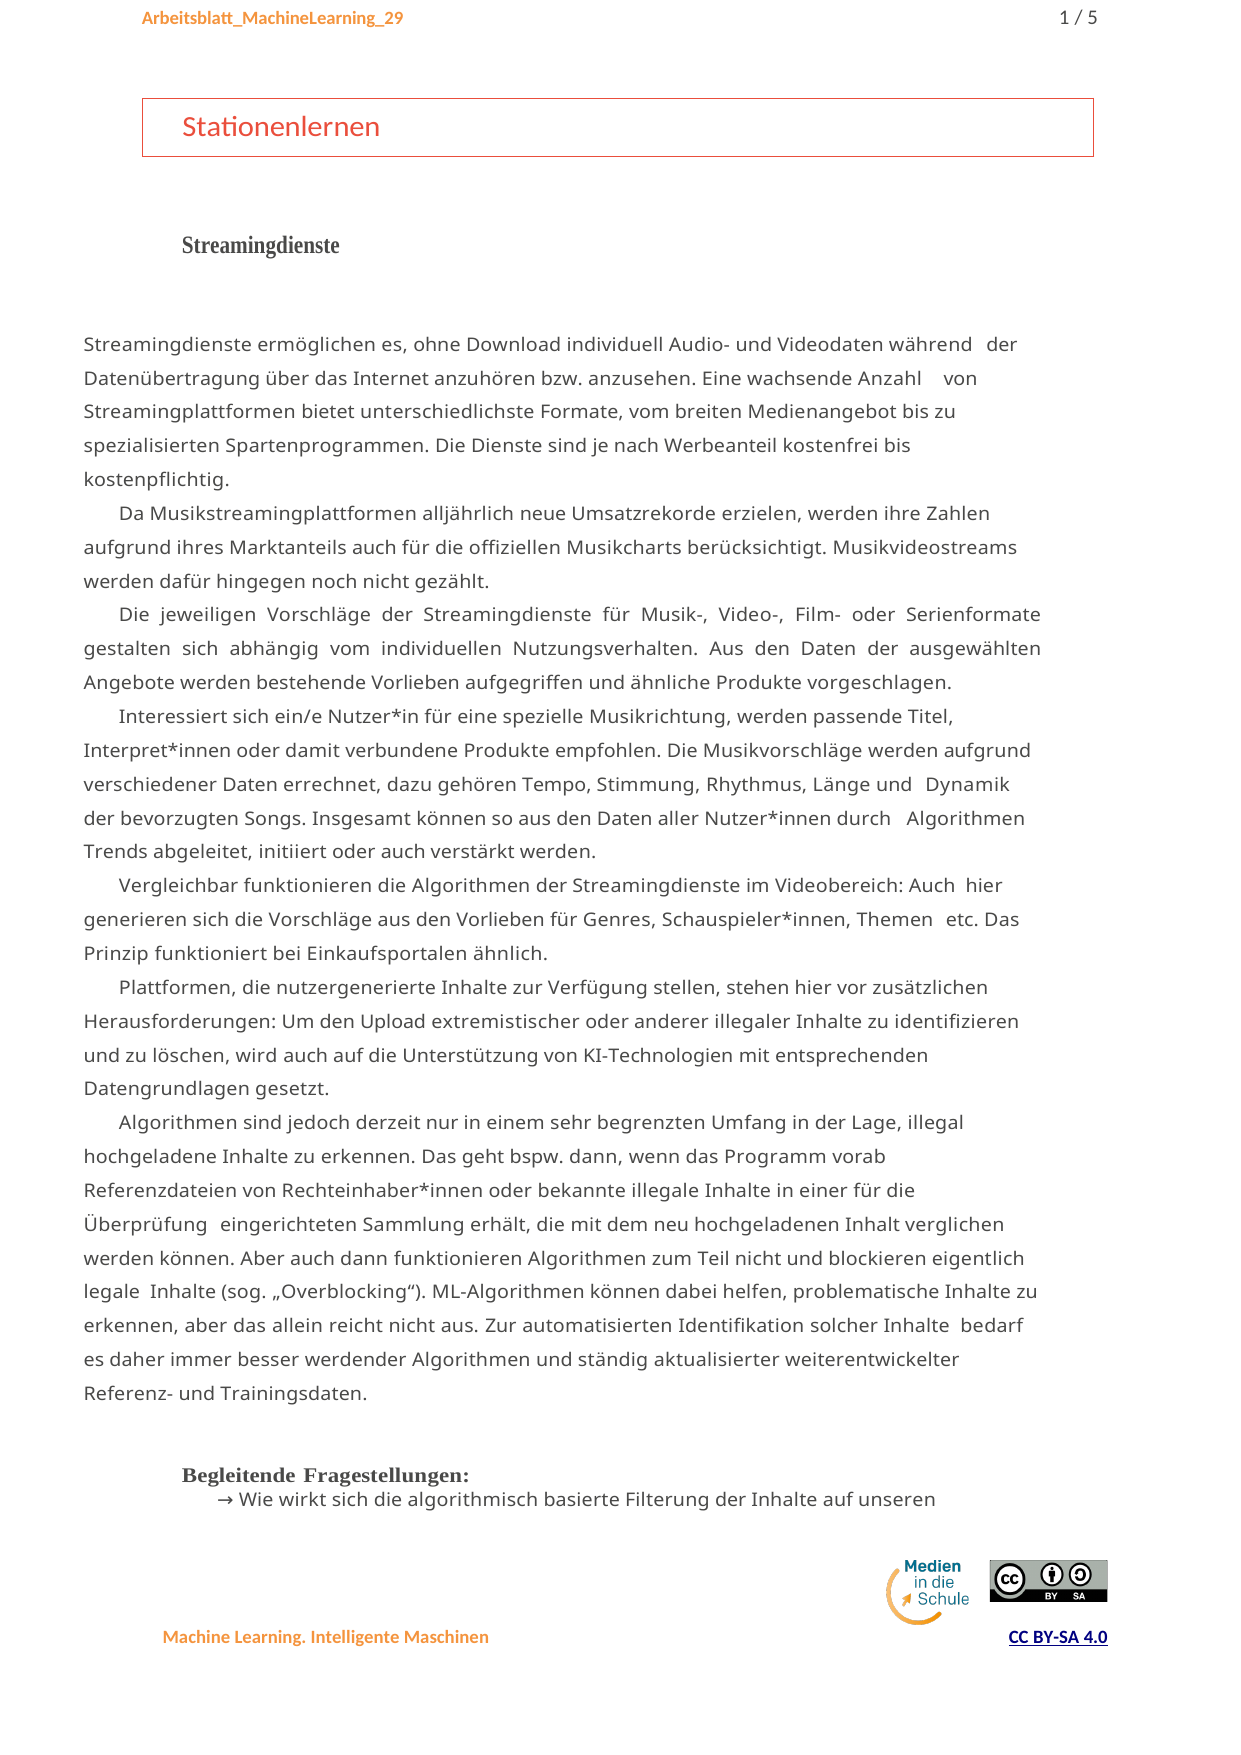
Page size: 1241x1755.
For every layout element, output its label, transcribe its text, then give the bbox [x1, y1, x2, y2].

text Streamingdienste [182, 230, 1107, 258]
text Begleitende Fragestellungen: [182, 1463, 1107, 1487]
text Algorithmen sind jedoch derzeit nur in einem sehr begrenzten Umfang in der Lage, illegal hochgeladene Inhalte zu erkennen. Das geht bspw. dann, wenn das Programm vorab Referenzdateien von Rechteinhaber*innen oder bekannte illegale Inhalte in einer für die Überprüfung eingerichteten Sammlung erhält, die mit dem neu hochgeladenen Inhalt verglichen werden können. Aber auch dann funktionieren Algorithmen zum Teil nicht und blockieren eigentlich legale Inhalte (sog. „Overblocking“). ML-Algorithmen können dabei helfen, problematische Inhalte zu erkennen, aber das allein reicht nicht aus. Zur automatisierten Identifikation solcher Inhalte bedarf es daher immer besser werdender Algorithmen und ständig aktualisierter weiterentwickelter Referenz- und Trainingsdaten. [83, 1109, 1039, 1406]
text → Wie wirkt sich die algorithmisch basierte Filterung der Inhalte auf unseren [217, 1487, 1070, 1512]
text Vergleichbar funktionieren die Algorithmen der Streamingdienste im Videobereich: Auch hier generieren sich die Vorschläge aus den Vorlieben für Genres, Schauspieler*innen, Themen etc. Das Prinzip funktioniert bei Einkaufsportalen ähnlich. [83, 873, 1039, 966]
text Stationenlernen [182, 108, 1093, 144]
text Da Musikstreamingplattformen alljährlich neue Umsatzrekorde erzielen, werden ihre Zahlen aufgrund ihres Marktanteils auch für die offiziellen Musikcharts berücksichtigt. Musikvideostreams werden dafür hingegen noch nicht gezählt. [83, 500, 1043, 593]
text Die jeweiligen Vorschläge der Streamingdienste für Musik-, Video-, Film- oder Serienformate gestalten sich abhängig vom individuellen Nutzungsverhalten. Aus den Daten der ausgewählten Angebote werden bestehende Vorlieben aufgegriffen und ähnliche Produkte vorgeschlagen. [83, 602, 1041, 695]
text Interessiert sich ein/e Nutzer*in für eine spezielle Musikrichtung, werden passende Titel, Interpret*innen oder damit verbundene Produkte empfohlen. Die Musikvorschläge werden aufgrund verschiedener Daten errechnet, dazu gehören Tempo, Stimmung, Rhythmus, Länge und Dynamik der bevorzugten Songs. Insgesamt können so aus den Daten aller Nutzer*innen durch Algorithmen Trends abgeleitet, initiiert oder auch verstärkt werden. [83, 703, 1043, 864]
text Streamingdienste ermöglichen es, ohne Download individuell Audio- und Videodaten während der Datenübertragung über das Internet anzuhören bzw. anzusehen. Eine wachsende Anzahl von Streamingplattformen bietet unterschiedlichste Formate, vom breiten Medienangebot bis zu spezialisierten Spartenprogrammen. Die Dienste sind je nach Werbeanteil kostenfrei bis kostenpflichtig. [83, 331, 1047, 492]
text Arbeitsblatt_MachineLearning_29 1 / 5 [142, 4, 1107, 30]
text Plattformen, die nutzergenerierte Inhalte zur Verfügung stellen, stehen hier vor zusätzlichen Herausforderungen: Um den Upload extremistischer oder anderer illegaler Inhalte zu identifizieren und zu löschen, wird auch auf die Unterstützung von KI-Technologien mit entsprechenden Datengrundlagen gesetzt. [83, 974, 1039, 1101]
